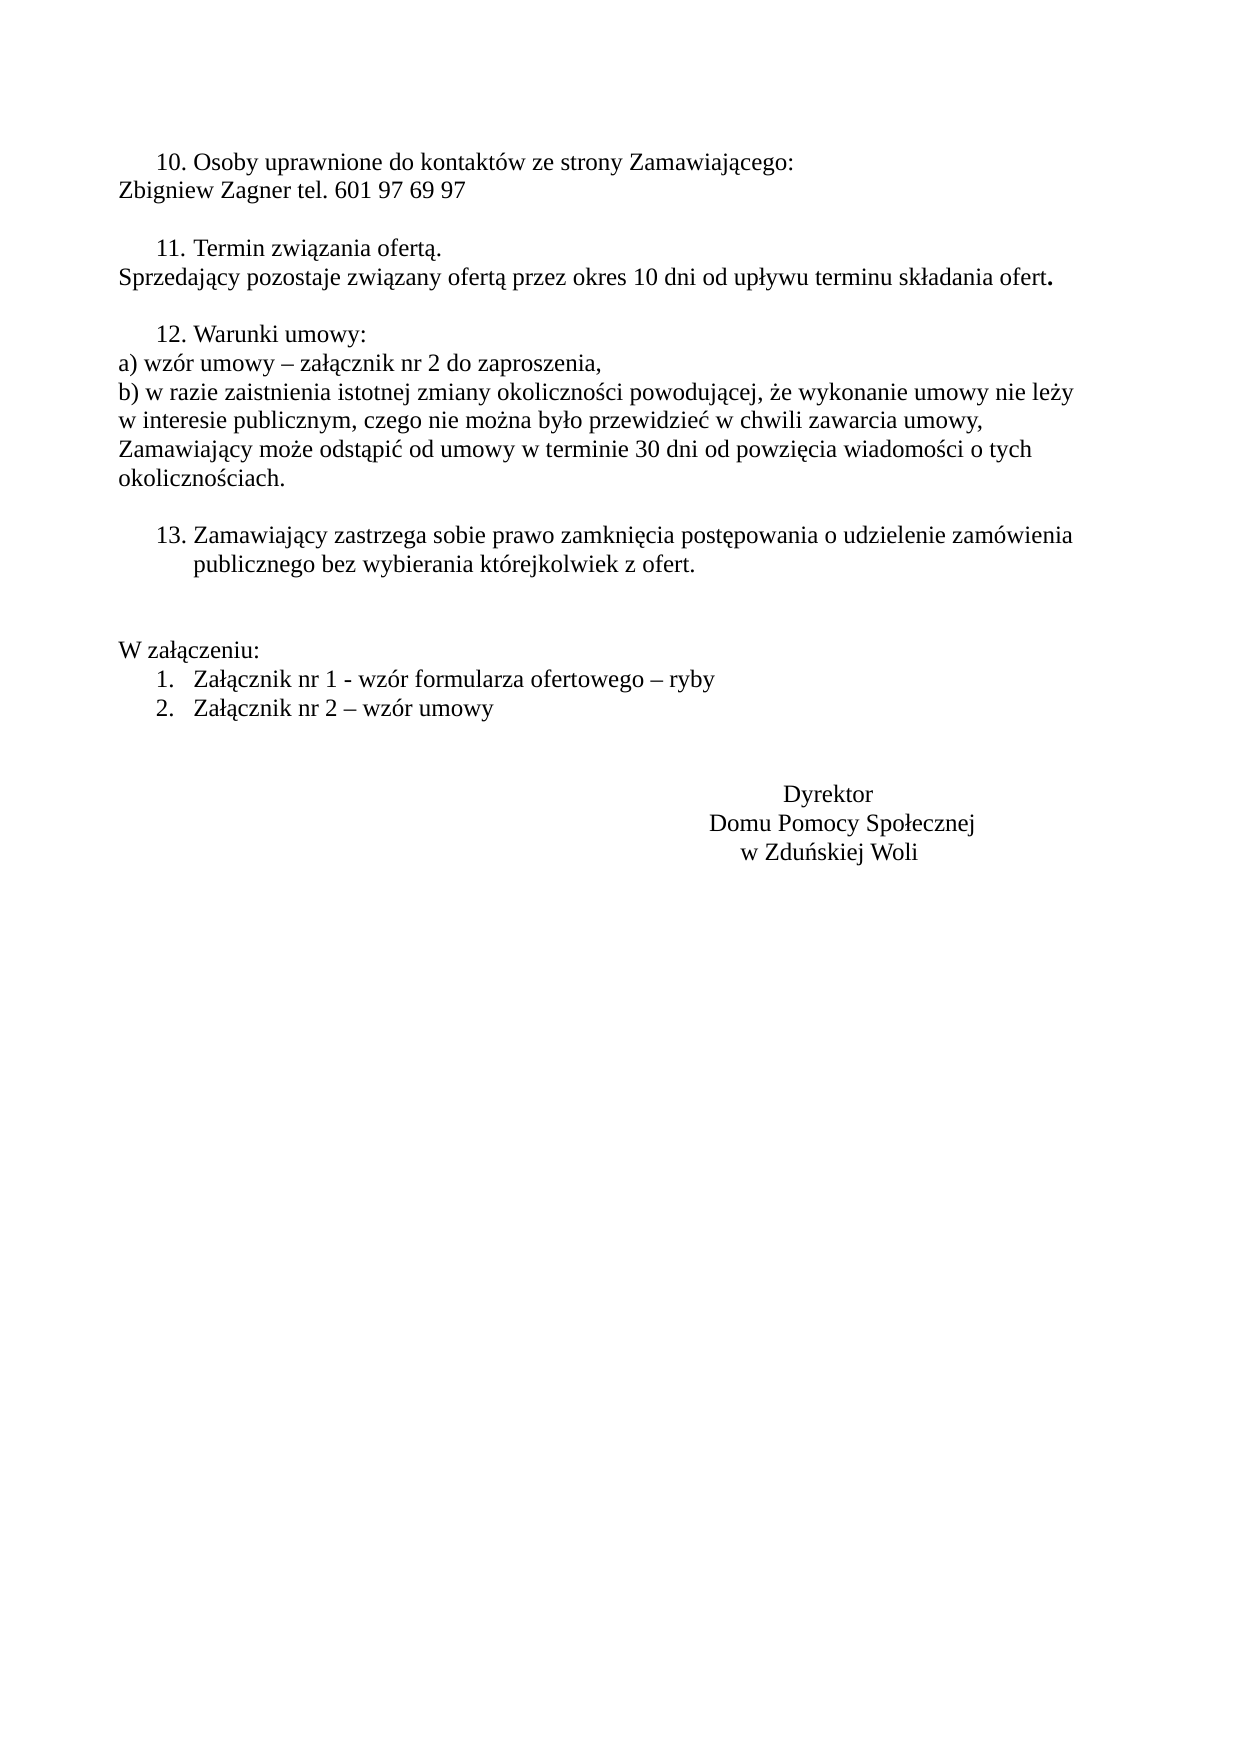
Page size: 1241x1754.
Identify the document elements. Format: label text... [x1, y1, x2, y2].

text Domu Pomocy Społecznej [118, 808, 1122, 837]
list Załącznik nr 1 - wzór formularza ofertowego – ryby [156, 664, 1122, 693]
text Sprzedający pozostaje związany ofertą przez okres 10 dni od upływu terminu składania ofert. [118, 262, 1122, 291]
text a) wzór umowy – załącznik nr 2 do zaproszenia, [118, 348, 1122, 377]
list Załącznik nr 2 – wzór umowy [156, 693, 1122, 722]
list Termin związania ofertą. [156, 233, 1122, 262]
list Warunki umowy: [156, 319, 1122, 348]
list Zamawiający zastrzega sobie prawo zamknięcia postępowania o udzielenie zamówienia publicznego bez wybierania którejkolwiek z ofert. [156, 521, 1122, 578]
list Osoby uprawnione do kontaktów ze strony Zamawiającego: [156, 147, 1122, 176]
text Zbigniew Zagner tel. 601 97 69 97 [118, 176, 1122, 204]
text b) w razie zaistnienia istotnej zmiany okoliczności powodującej, że wykonanie umowy nie leży [118, 377, 1122, 406]
text W załączeniu: [118, 636, 1122, 664]
text w interesie publicznym, czego nie można było przewidzieć w chwili zawarcia umowy, Zamawiający może odstąpić od umowy w terminie 30 dni od powzięcia wiadomości o tych okolicznościach. [118, 406, 1122, 492]
text w Zduńskiej Woli [118, 837, 1122, 866]
text Dyrektor [118, 779, 1122, 808]
